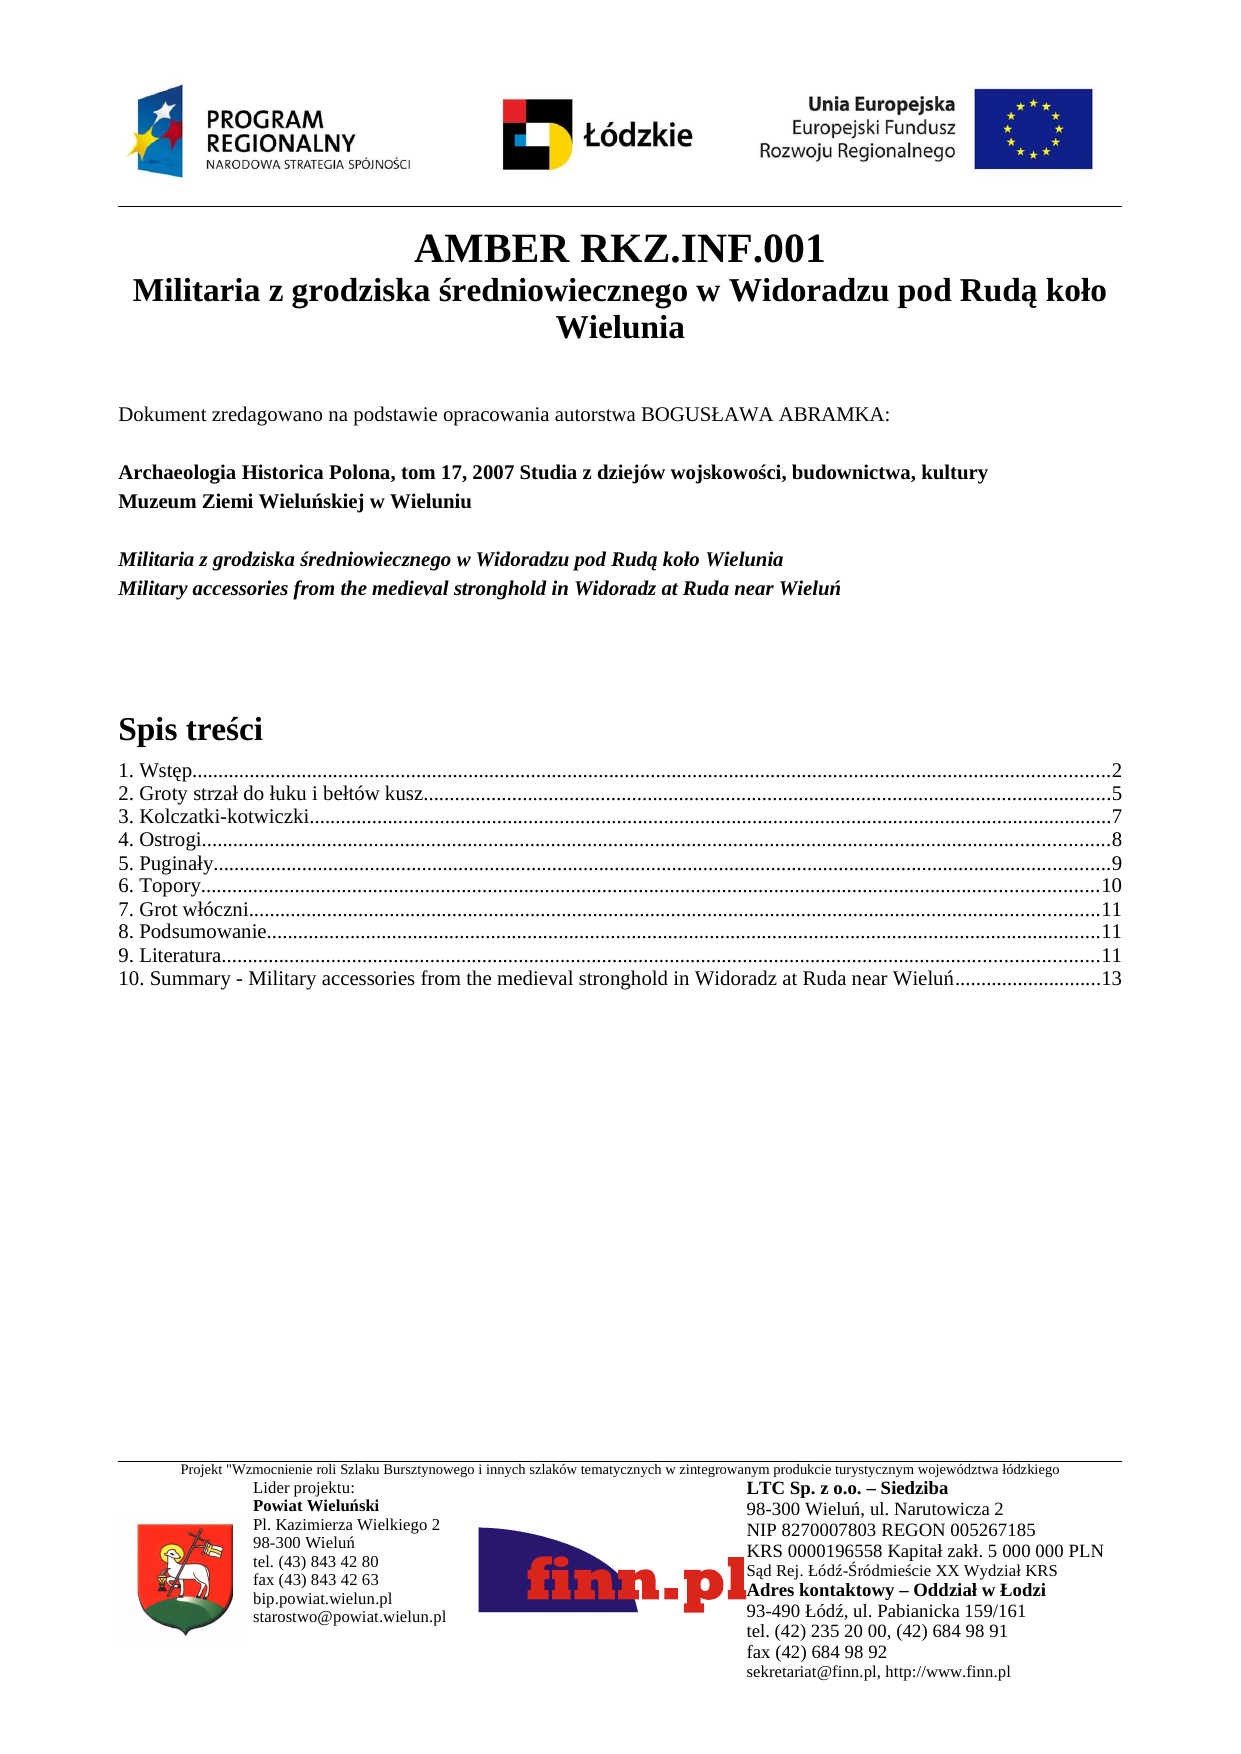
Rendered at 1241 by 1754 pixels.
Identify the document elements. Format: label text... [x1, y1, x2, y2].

text 3. Kolczatki-kotwiczki 7 [118, 805, 1122, 828]
text 4. Ostrogi 8 [118, 828, 1122, 851]
text 5. Puginały 9 [118, 851, 1122, 874]
subtitle Spis treści [118, 711, 1122, 747]
title AMBER RKZ.INF.001 [118, 225, 1122, 271]
text Military accessories from the medieval stronghold in Widoradz at Ruda near Wieluń [118, 577, 1122, 600]
text 1. Wstęp 2 [118, 759, 1122, 782]
text Militaria z grodziska średniowiecznego w Widoradzu pod Rudą koło Wielunia [118, 548, 1122, 571]
text Archaeologia Historica Polona, tom 17, 2007 Studia z dziejów wojskowości, budownictwa, kultury [118, 461, 1122, 484]
text Dokument zredagowano na podstawie opracowania autorstwa BOGUSŁAWA ABRAMKA: [118, 403, 1122, 426]
text 10. Summary - Military accessories from the medieval stronghold in Widoradz at Ruda near Wieluń 13 [118, 966, 1122, 989]
text 8. Podsumowanie 11 [118, 920, 1122, 943]
picture [118, 59, 1122, 206]
text Muzeum Ziemi Wieluńskiej w Wieluniu [118, 490, 1122, 513]
text 2. Groty strzał do łuku i bełtów kusz 5 [118, 782, 1122, 805]
subtitle Militaria z grodziska średniowiecznego w Widoradzu pod Rudą koło Wielunia [118, 271, 1122, 345]
text 7. Grot włóczni 11 [118, 897, 1122, 920]
text 9. Literatura 11 [118, 943, 1122, 966]
text 6. Topory 10 [118, 874, 1122, 897]
